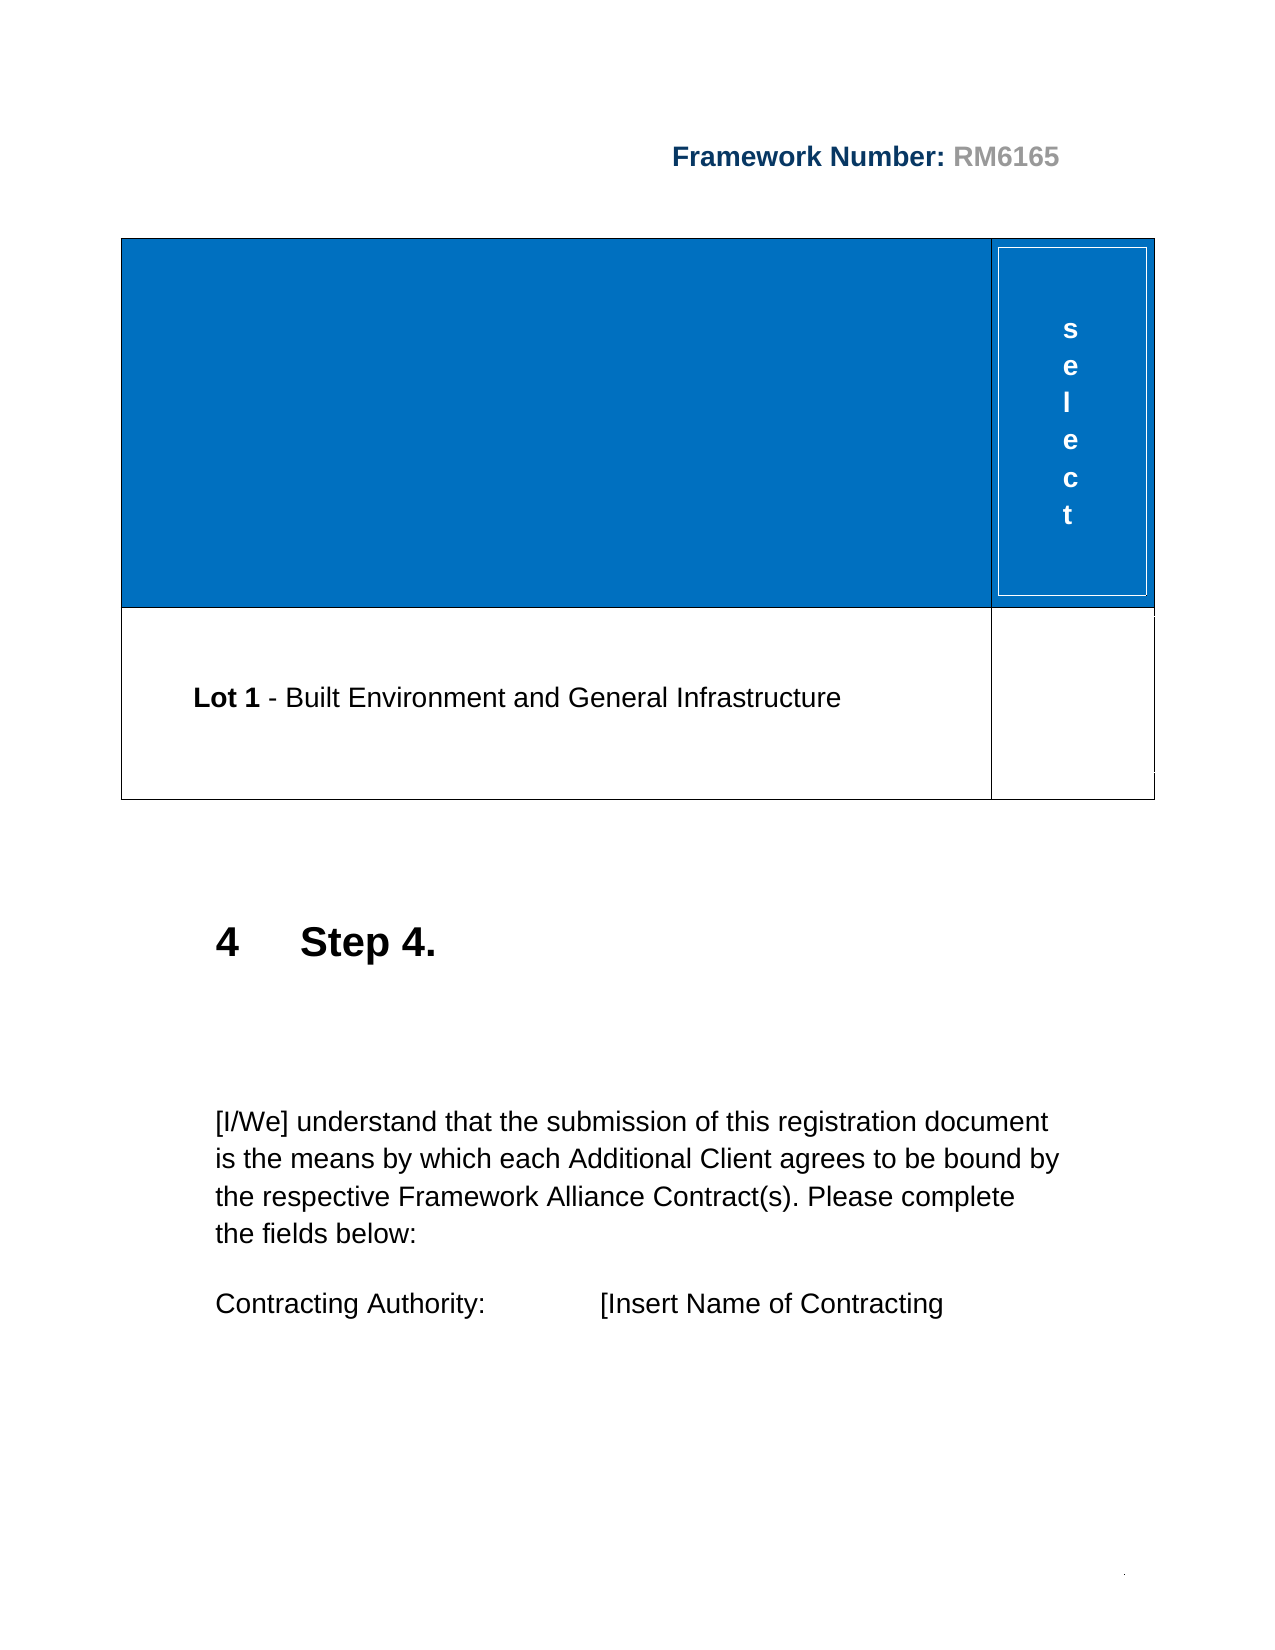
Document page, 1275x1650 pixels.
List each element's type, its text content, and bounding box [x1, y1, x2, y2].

text [I/We] understand that the submission of this registration document is the means by which each Additional Client agrees to be bound by the respective Framework Alliance Contract(s). Please complete the fields below: [151, 1041, 1124, 1222]
table_header select [992, 239, 1154, 607]
table_cell [992, 608, 1154, 799]
table_cell Lot 1 - Built Environment and General Infrastructure [122, 608, 991, 799]
subtitle Step 4. [151, 851, 1124, 1029]
table_header [122, 239, 991, 607]
text Contracting Authority: [Insert Name of Contracting Authority] [151, 1222, 1124, 1384]
